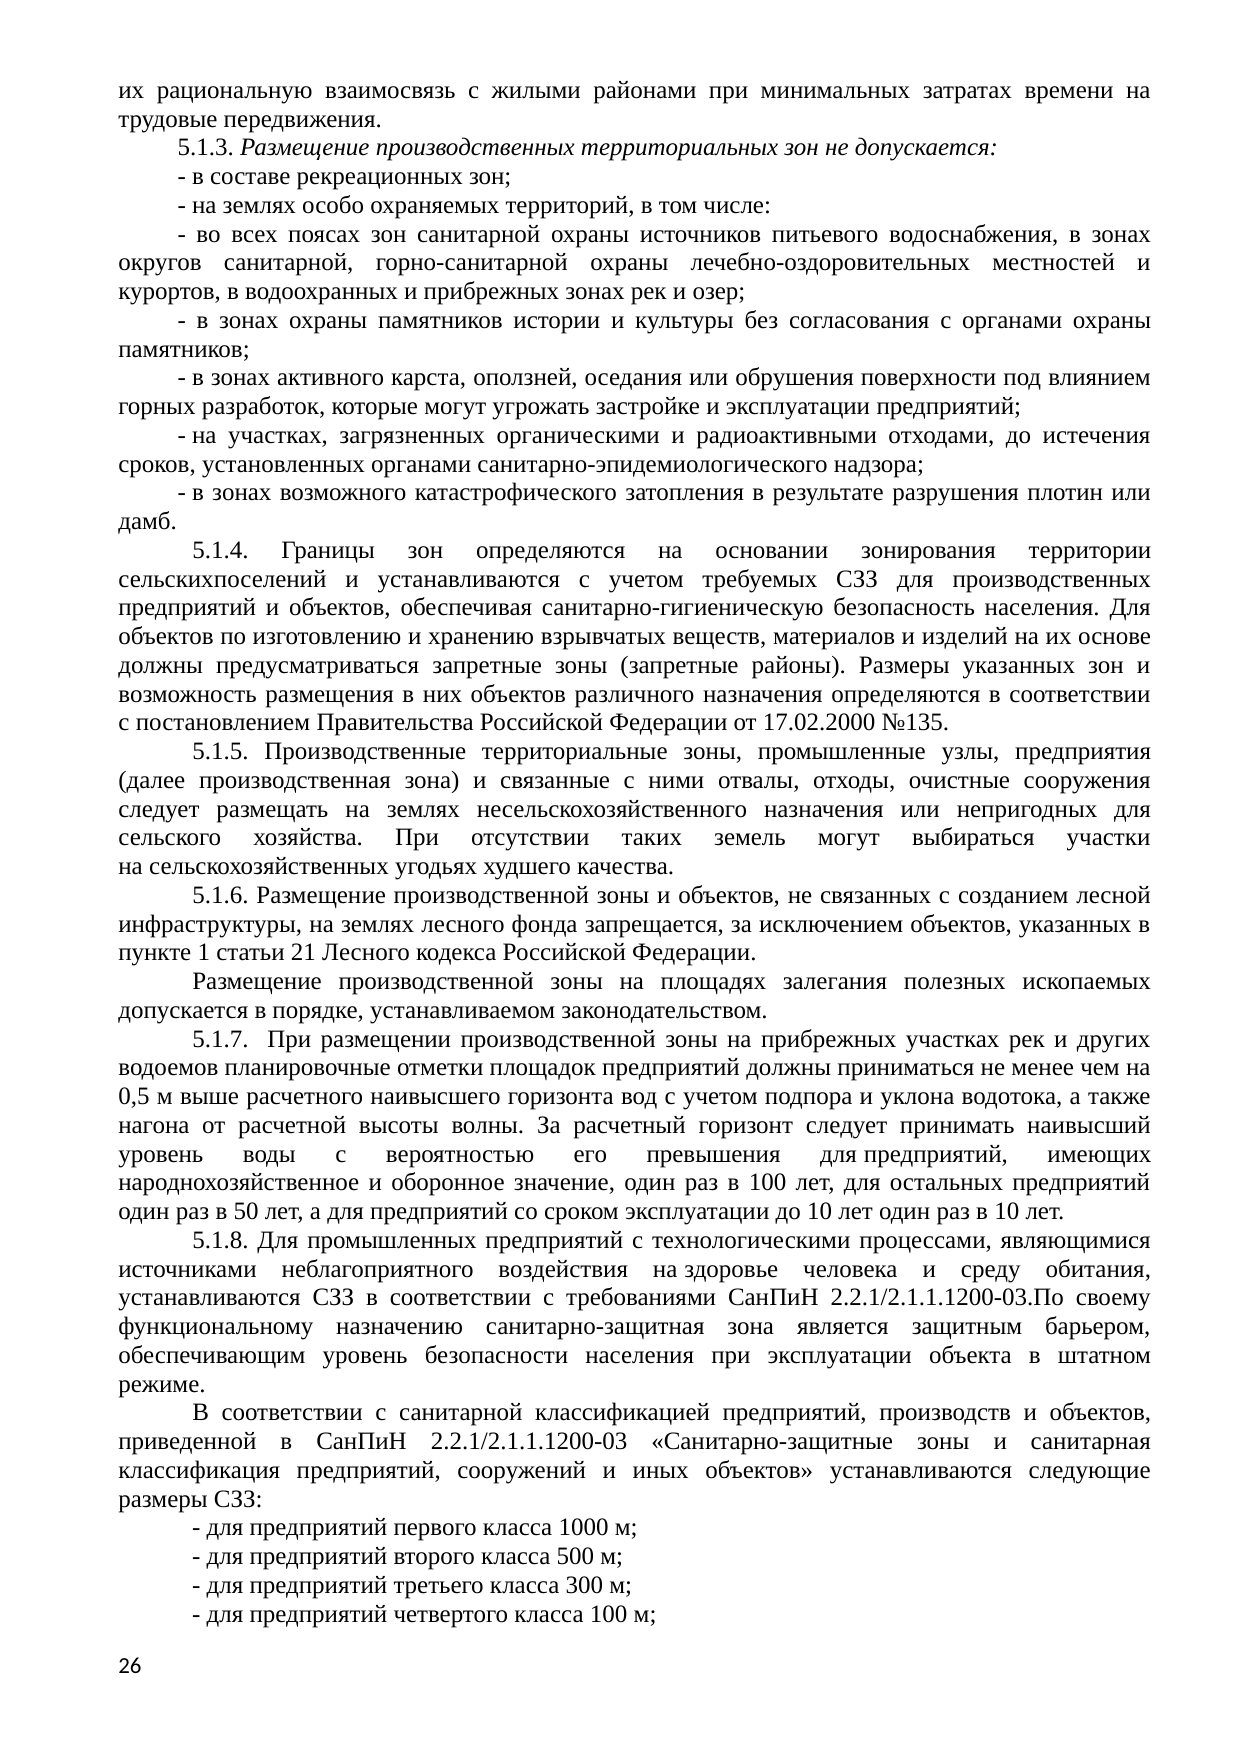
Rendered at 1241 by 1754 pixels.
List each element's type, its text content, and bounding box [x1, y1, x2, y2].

text - в зонах активного карста, оползней, оседания или обрушения поверхности под влиянием горных разработок, которые могут угрожать застройке и эксплуатации предприятий; [118, 362, 1152, 420]
text 5.1.7. При размещении производственной зоны на прибрежных участках рек и других водоемов планировочные отметки площадок предприятий должны приниматься не менее чем на 0,5 м выше расчетного наивысшего горизонта вод с учетом подпора и уклона водотока, а также нагона от расчетной высоты волны. За расчетный горизонт следует принимать наивысший уровень воды с вероятностью его превышения для предприятий, имеющих народнохозяйственное и оборонное значение, один раз в 100 лет, для остальных предприятий один раз в 50 лет, а для предприятий со сроком эксплуатации до 10 лет один раз в 10 лет. [118, 1024, 1152, 1225]
text - для предприятий первого класса 1000 м; [118, 1512, 1152, 1541]
text В соответствии с санитарной классификацией предприятий, производств и объектов, приведенной в СанПиН 2.2.1/2.1.1.1200-03 «Санитарно-защитные зоны и санитарная классификация предприятий, сооружений и иных объектов» устанавливаются следующие размеры СЗЗ: [118, 1397, 1152, 1512]
text 5.1.4. Границы зон определяются на основании зонирования территории сельскихпоселений и устанавливаются с учетом требуемых СЗЗ для производственных предприятий и объектов, обеспечивая санитарно-гигиеническую безопасность населения. Для объектов по изготовлению и хранению взрывчатых веществ, материалов и изделий на их основе должны предусматриваться запретные зоны (запретные районы). Размеры указанных зон и возможность размещения в них объектов различного назначения определяются в соответствии с постановлением Правительства Российской Федерации от 17.02.2000 №135. [118, 535, 1152, 736]
text - на землях особо охраняемых территорий, в том числе: [118, 190, 1152, 219]
text 5.1.6. Размещение производственной зоны и объектов, не связанных с созданием лесной инфраструктуры, на землях лесного фонда запрещается, за исключением объектов, указанных в пункте 1 статьи 21 Лесного кодекса Российской Федерации. [118, 880, 1152, 966]
text - на участках, загрязненных органическими и радиоактивными отходами, до истечения сроков, установленных органами санитарно-эпидемиологического надзора; [118, 420, 1152, 477]
text 5.1.8. Для промышленных предприятий с технологическими процессами, являющимися источниками неблагоприятного воздействия на здоровье человека и среду обитания, устанавливаются СЗЗ в соответствии с требованиями СанПиН 2.2.1/2.1.1.1200-03.По своему функциональному назначению санитарно-защитная зона является защитным барьером, обеспечивающим уровень безопасности населения при эксплуатации объекта в штатном режиме. [118, 1225, 1152, 1397]
text - для предприятий четвертого класса 100 м; [118, 1599, 1152, 1627]
text - в зонах охраны памятников истории и культуры без согласования с органами охраны памятников; [118, 305, 1152, 362]
text - в зонах возможного катастрофического затопления в результате разрушения плотин или дамб. [118, 477, 1152, 535]
text - для предприятий второго класса 500 м; [118, 1541, 1152, 1570]
text - во всех поясах зон санитарной охраны источников питьевого водоснабжения, в зонах округов санитарной, горно-санитарной охраны лечебно-оздоровительных местностей и курортов, в водоохранных и прибрежных зонах рек и озер; [118, 219, 1152, 305]
text Размещение производственной зоны на площадях залегания полезных ископаемых допускается в порядке, устанавливаемом законодательством. [118, 966, 1152, 1024]
text - для предприятий третьего класса 300 м; [118, 1570, 1152, 1599]
text 5.1.3. Размещение производственных территориальных зон не допускается: [118, 132, 1152, 161]
text - в составе рекреационных зон; [118, 161, 1152, 190]
text 5.1.5. Производственные территориальные зоны, промышленные узлы, предприятия (далее производственная зона) и связанные с ними отвалы, отходы, очистные сооружения следует размещать на землях несельскохозяйственного назначения или непригодных для сельского хозяйства. При отсутствии таких земель могут выбираться участки на сельскохозяйственных угодьях худшего качества. [118, 736, 1152, 880]
text их рациональную взаимосвязь с жилыми районами при минимальных затратах времени на трудовые передвижения. [118, 75, 1152, 132]
